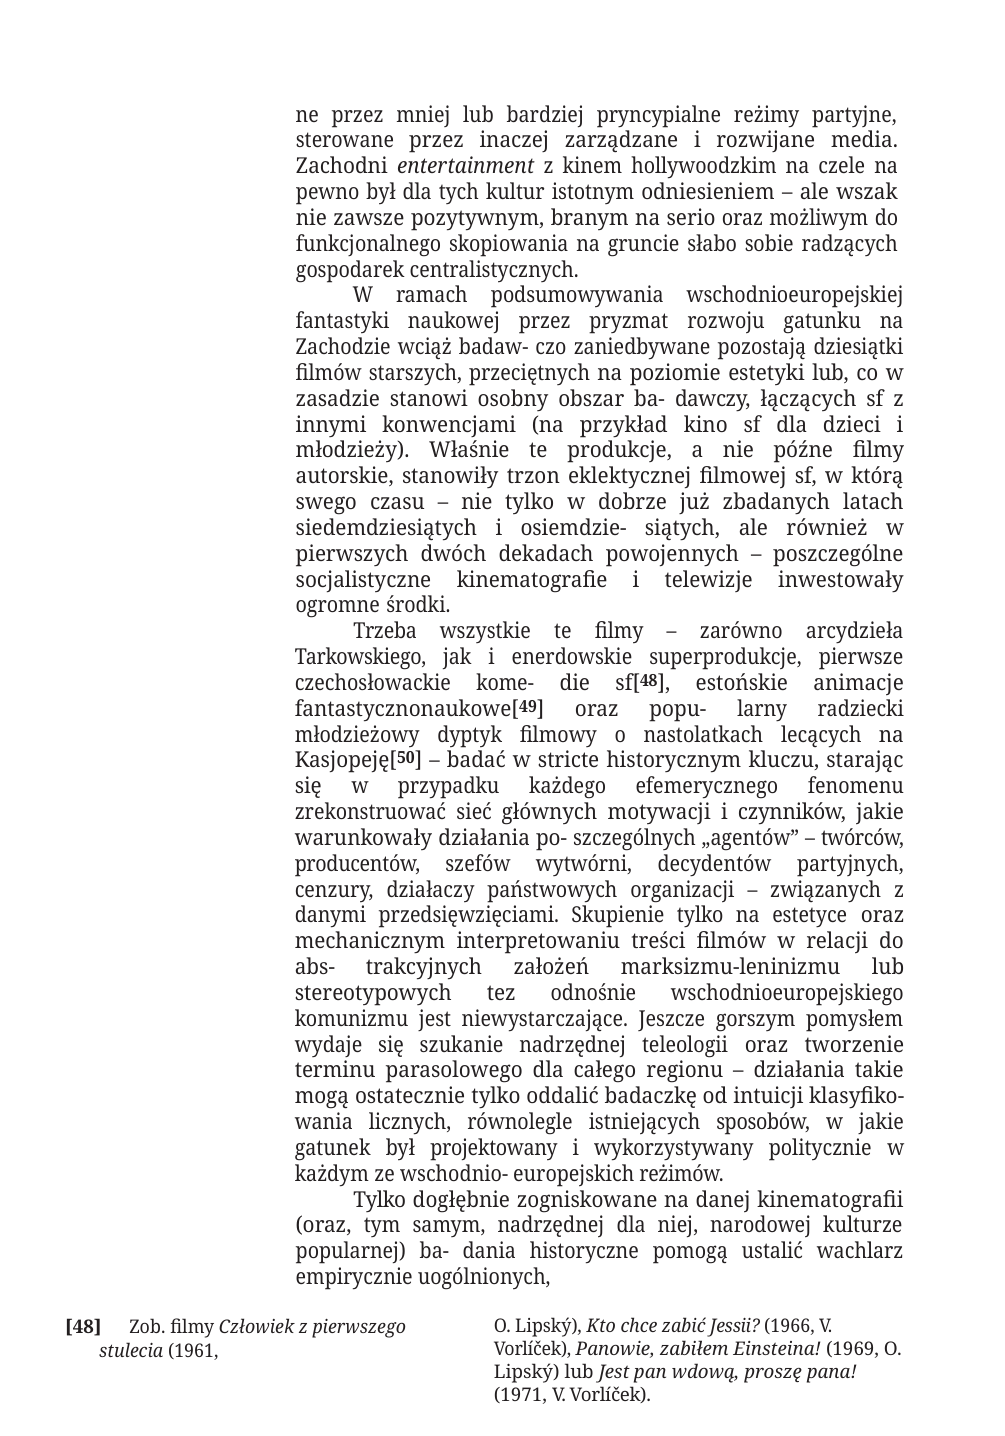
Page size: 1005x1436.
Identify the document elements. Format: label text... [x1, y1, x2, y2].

text W ramach podsumowywania wschodnioeuropejskiej fantastyki naukowej przez pryzmat rozwoju gatunku na Zachodzie wciąż badaw- czo zaniedbywane pozostają dziesiątki filmów starszych, przeciętnych na poziomie estetyki lub, co w zasadzie stanowi osobny obszar ba- dawczy, łączących sf z innymi konwencjami (na przykład kino sf dla dzieci i młodzieży). Właśnie te produkcje, a nie późne filmy autorskie, stanowiły trzon eklektycznej filmowej sf, w którą swego czasu – nie tylko w dobrze już zbadanych latach siedemdziesiątych i osiemdzie- siątych, ale również w pierwszych dwóch dekadach powojennych – poszczególne socjalistyczne kinematografie i telewizje inwestowały ogromne środki. [295, 282, 904, 618]
text Trzeba wszystkie te filmy – zarówno arcydzieła Tarkowskiego, jak i enerdowskie superprodukcje, pierwsze czechosłowackie kome- die sf[48], estońskie animacje fantastycznonaukowe[49] oraz popu- larny radziecki młodzieżowy dyptyk filmowy o nastolatkach lecących na Kasjopeję[50] – badać w stricte historycznym kluczu, starając się w przypadku każdego efemerycznego fenomenu zrekonstruować sieć głównych motywacji i czynników, jakie warunkowały działania po- szczególnych „agentów” – twórców, producentów, szefów wytwórni, decydentów partyjnych, cenzury, działaczy państwowych organizacji – związanych z danymi przedsięwzięciami. Skupienie tylko na estetyce oraz mechanicznym interpretowaniu treści filmów w relacji do abs- trakcyjnych założeń marksizmu-leninizmu lub stereotypowych tez odnośnie wschodnioeuropejskiego komunizmu jest niewystarczające. Jeszcze gorszym pomysłem wydaje się szukanie nadrzędnej teleologii oraz tworzenie terminu parasolowego dla całego regionu – działania takie mogą ostatecznie tylko oddalić badaczkę od intuicji klasyfiko- wania licznych, równolegle istniejących sposobów, w jakie gatunek był projektowany i wykorzystywany politycznie w każdym ze wschodnio- europejskich reżimów. [294, 618, 904, 1186]
text Tylko dogłębnie zogniskowane na danej kinematografii (oraz, tym samym, nadrzędnej dla niej, narodowej kulturze popularnej) ba- dania historyczne pomogą ustalić wachlarz empirycznie uogólnionych, [295, 1186, 903, 1290]
list Zob. filmy Człowiek z pierwszego stulecia (1961, [65, 1314, 464, 1363]
text ne przez mniej lub bardziej pryncypialne reżimy partyjne, sterowane przez inaczej zarządzane i rozwijane media. Zachodni entertainment z kinem hollywoodzkim na czele na pewno był dla tych kultur istotnym odniesieniem – ale wszak nie zawsze pozytywnym, branym na serio oraz możliwym do funkcjonalnego skopiowania na gruncie słabo sobie radzących gospodarek centralistycznych. [295, 101, 898, 282]
text O. Lipský), Kto chce zabić Jessii? (1966, V. Vorlíček), Panowie, zabiłem Einsteina! (1969, O. Lipský) lub Jest pan wdową, proszę pana! (1971, V. Vorlíček). [494, 1314, 907, 1406]
